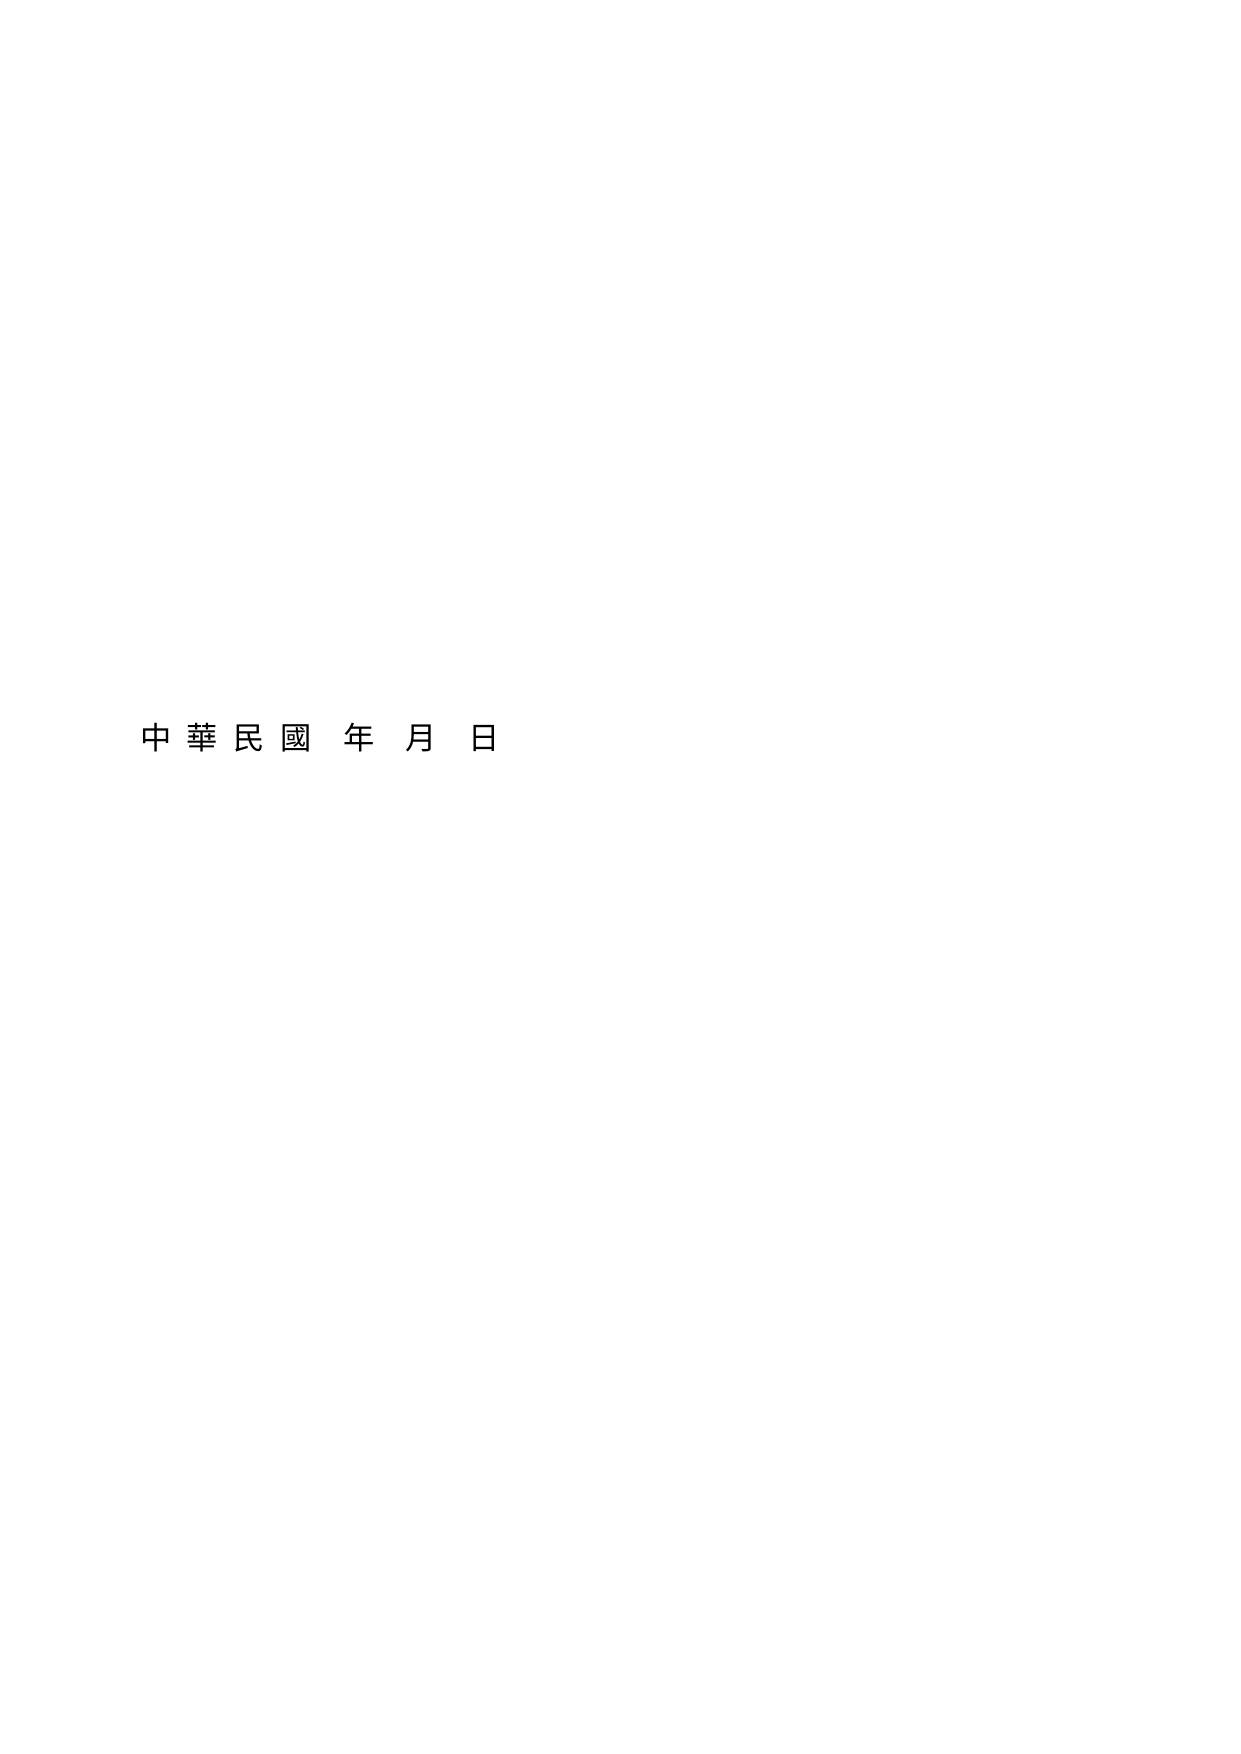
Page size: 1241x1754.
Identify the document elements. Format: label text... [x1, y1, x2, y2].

text 中 華 民 國 年 月 日 [140, 713, 1152, 758]
